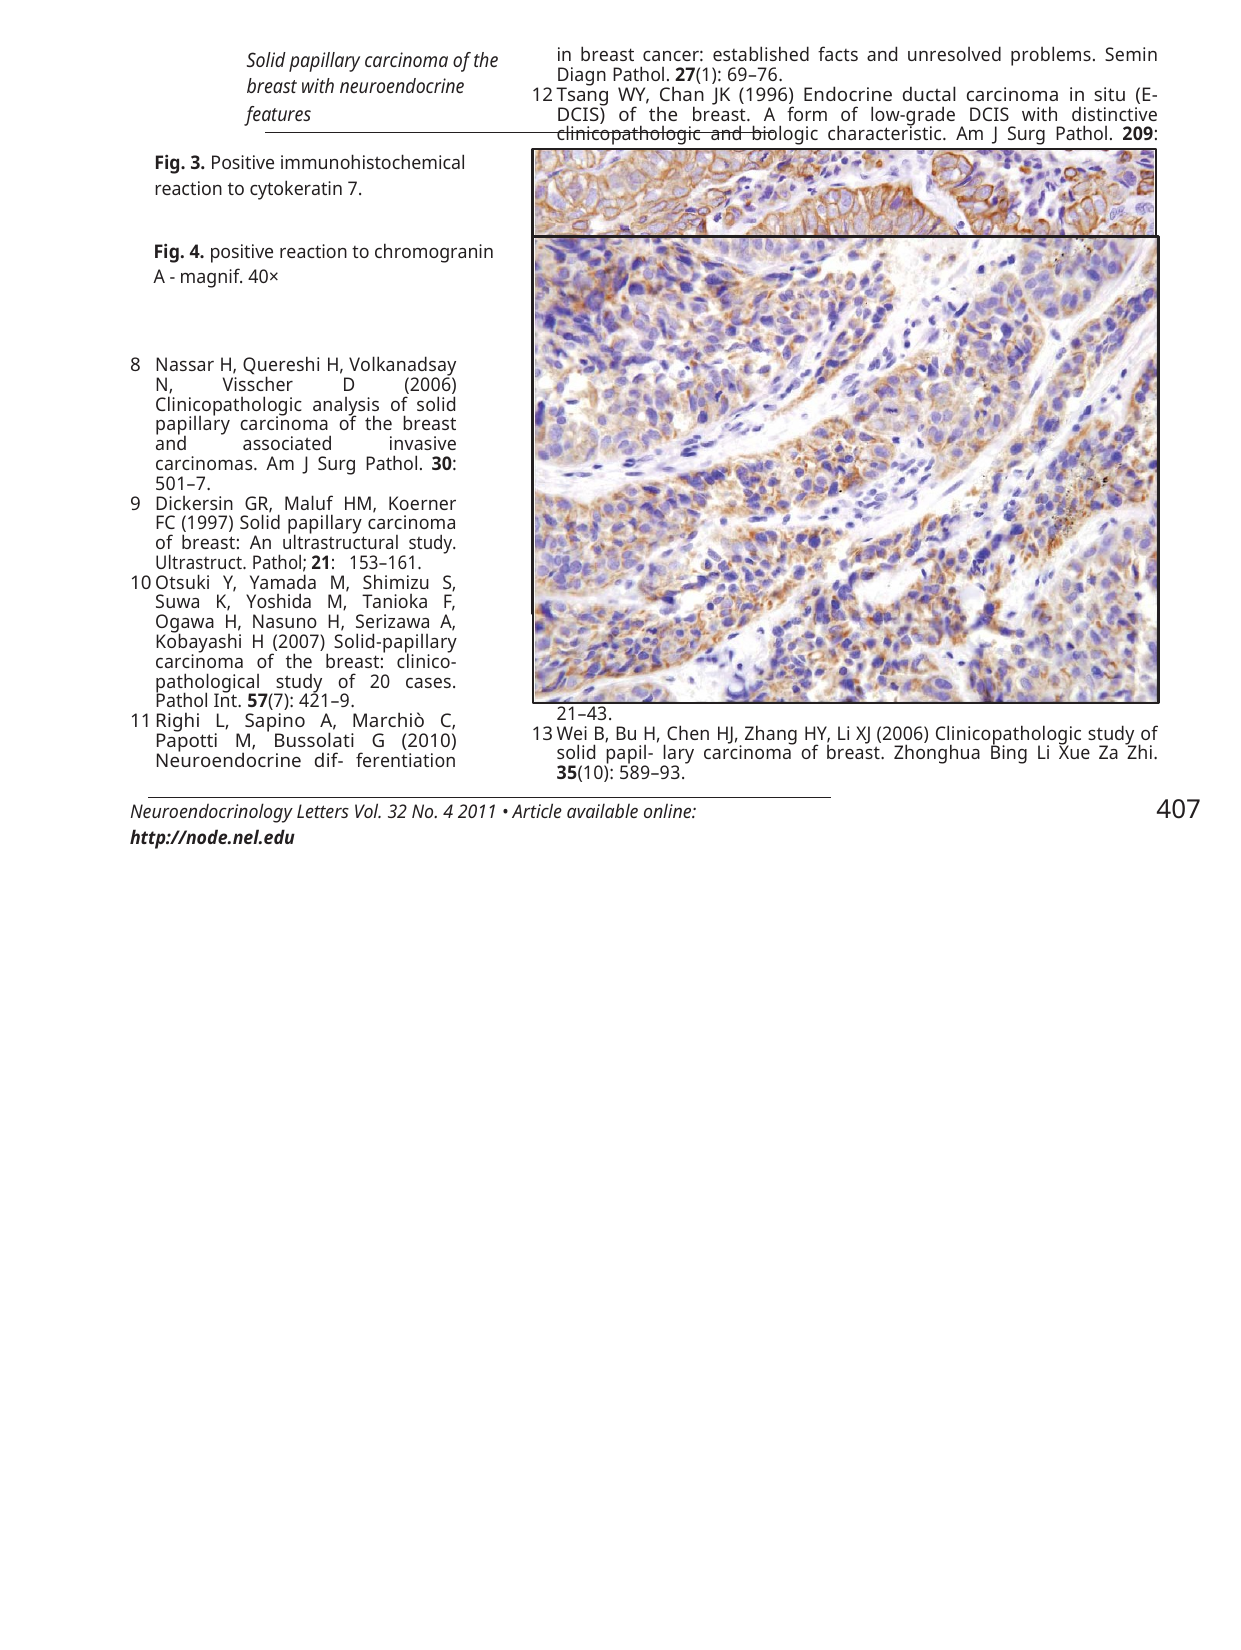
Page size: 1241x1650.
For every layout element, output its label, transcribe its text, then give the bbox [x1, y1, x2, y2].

text 407 [1156, 791, 1205, 826]
text Fig. 3. Positive immunohistochemical reaction to cytokeratin 7. [154, 149, 503, 200]
list Tsang WY, Chan JK (1996) Endocrine ductal carcinoma in situ (E-DCIS) of the breast. A form of low-grade DCIS with distinctive clinicopathologic and biologic characteristic. Am J Surg Pathol. 209: 21–43. [531, 85, 1158, 724]
text Neuroendocrinology Letters Vol. 32 No. 4 2011 • Article available online: http://node.nel.edu [130, 798, 813, 849]
list Righi L, Sapino A, Marchiò C, Papotti M, Bussolati G (2010) Neuroendocrine dif- ferentiation [130, 712, 457, 771]
list Nassar H, Quereshi H, Volkanadsay N, Visscher D (2006) Clinicopathologic analysis of solid papillary carcinoma of the breast and associated invasive carcinomas. Am J Surg Pathol. 30: 501–7. [130, 356, 457, 494]
list Wei B, Bu H, Chen HJ, Zhang HY, Li XJ (2006) Clinicopathologic study of solid papil- lary carcinoma of breast. Zhonghua Bing Li Xue Za Zhi. 35(10): 589–93. [531, 724, 1158, 783]
text Fig. 4. positive reaction to chromogranin A - magnif. 40× [153, 238, 503, 289]
text Solid papillary carcinoma of the breast with neuroendocrine features [246, 46, 503, 127]
list Otsuki Y, Yamada M, Shimizu S, Suwa K, Yoshida M, Tanioka F, Ogawa H, Nasuno H, Serizawa A, Kobayashi H (2007) Solid-papillary carcinoma of the breast: clinico- pathological study of 20 cases. Pathol Int. 57(7): 421–9. [130, 573, 457, 712]
list in breast cancer: established facts and unresolved problems. Semin Diagn Pathol. 27(1): 69–76. [531, 46, 1158, 85]
list Dickersin GR, Maluf HM, Koerner FC (1997) Solid papillary carcinoma of breast: An ultrastructural study. Ultrastruct. Pathol; 21: 153–161. [130, 494, 457, 573]
